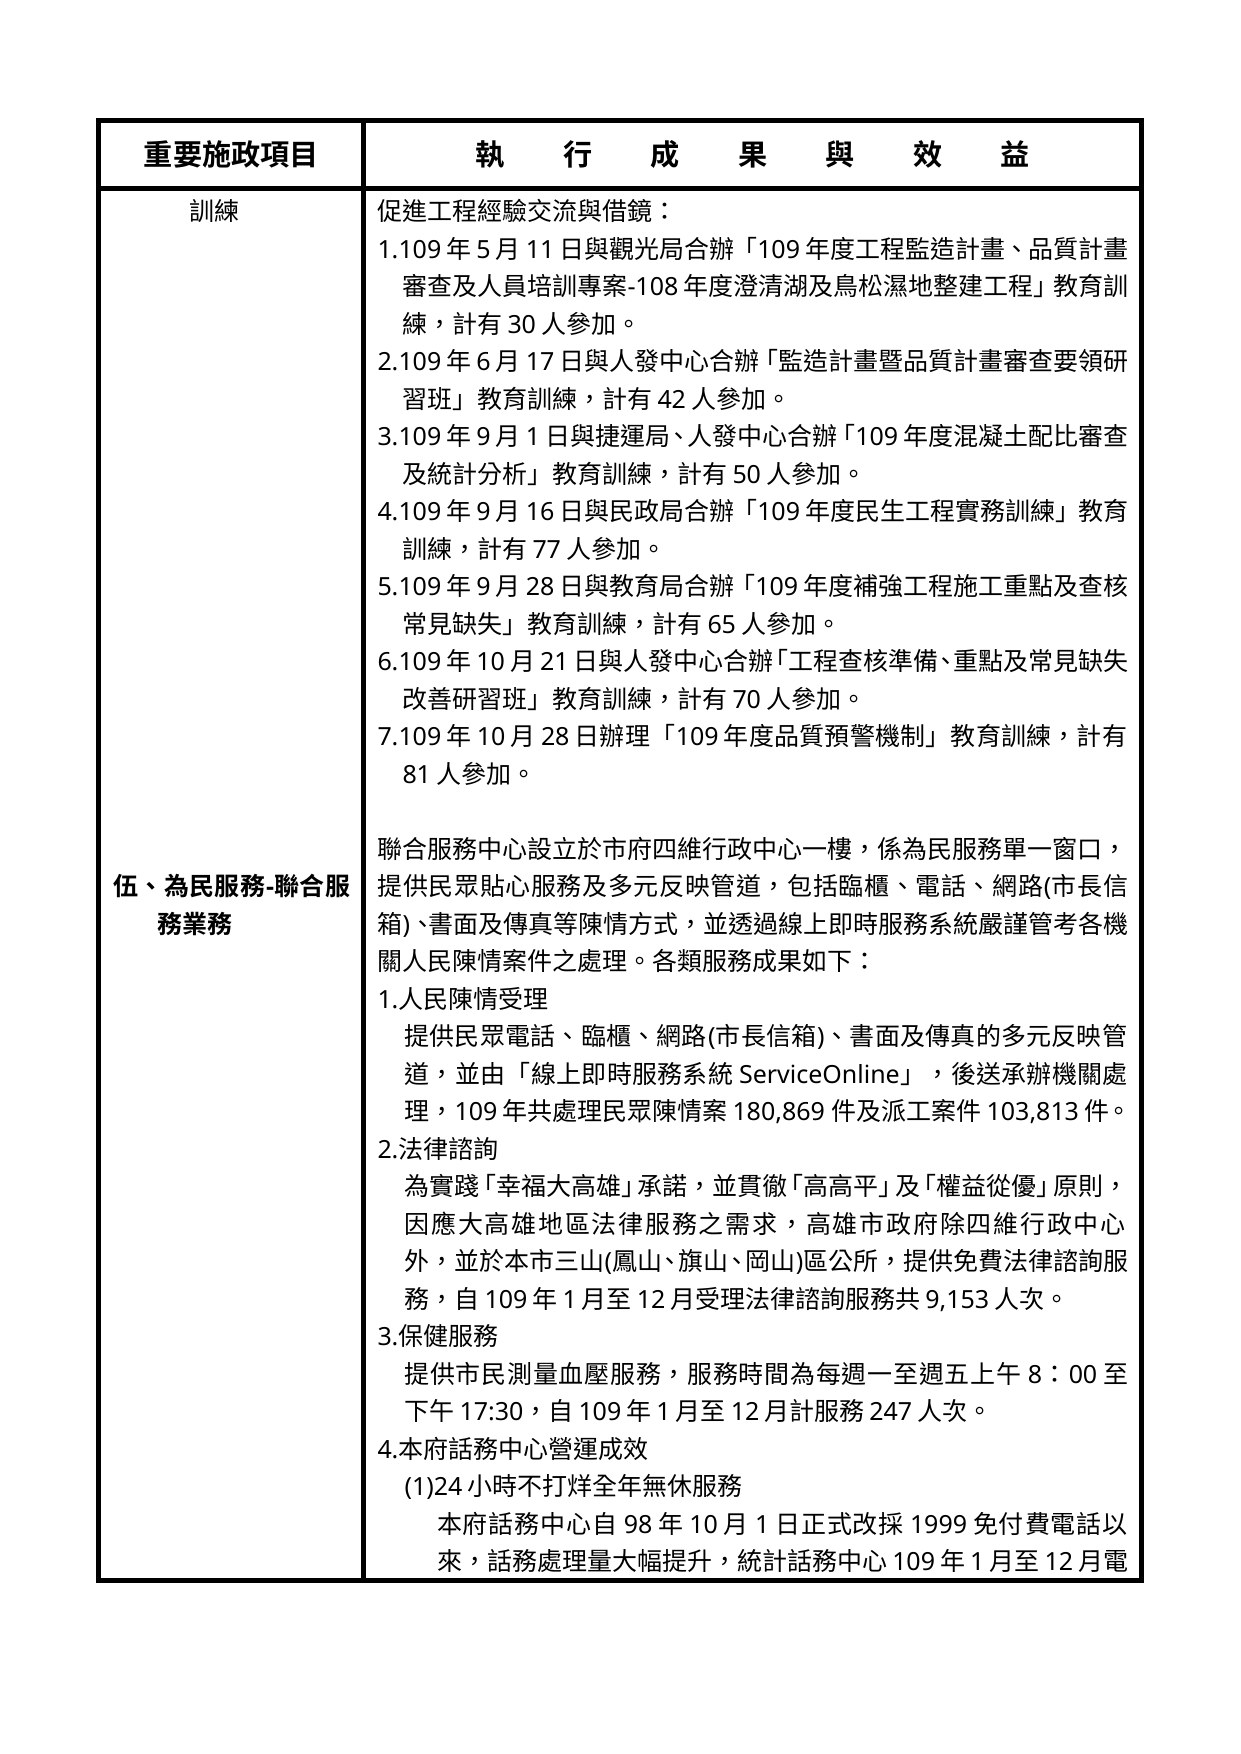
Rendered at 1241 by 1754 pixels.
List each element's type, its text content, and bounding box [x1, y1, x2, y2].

table_header 重要施政項目 [101, 123, 361, 186]
table_cell 109年度進行「現行兩岸政策對高雄市與大陸城市交流影響之研究-以國安五法、反滲透法實施及大陸惠臺政策為例」委託案，業於109年10月底完成研究期中報告，預定於110年1月底完成研究期末報告。 1.完成「高雄市政府108年度施政績效成果報告」彙編，送監察院及相關機關參考。 2.完成高雄市議會第三屆第3次、第4次大會「高雄市政府施政報告」彙編，並函送市議會參考。 3.完成108年度「高雄市行政概況」光碟版編製，以「總述」、「政治建設」、「經濟建設」、「文教建設」、「社會建設」五大項目彙整各機關行政成果；以簡明扼要文字概述，佐以統計圖表及照片豐富內容，達到行銷目的。並將書冊光碟寄送中央機關、各縣市政府、各地圖書館，及上傳本府研考會網站，供各界及公眾自行下載運用。 依「高雄市政府公務出國報告作業要點」審查出國報告書，並將全文上傳於高雄市政府公務出國報告資訊網(網址: https://khreport.kcg.gov.tw)供各界研究參考。出國報告書之建議事項，函請相關機關研究參採。 1.109年度「第3屆政府服務獎」評獎，經由國發會初審、決審程序，於109年11月27日公布獲獎名單，本府消防局以「緊急救護雲端聯網」榮獲「數位創新加值」獎、衛生局以「出院返家 安心在家－無縫接軌長照服務：從高雄出發」榮獲「社會關懷服務」獎，行政院業於109年12月17日頒獎表揚。 2.依據行政院頒「政府服務躍升方案」修訂「高雄市政府提升服務實施計畫」，供各機關據以修訂執行計畫及工作計畫，落實分層推動。並彙整各機關年度執行成果及創新作為，將標竿創新個案函送市府各機關參照學習。 3.訂定及執行本府109年度「電話服務品質及禮貌測試實施計畫」，各機關據以訂定提升電話服務品質執行計畫。另委外辦理本府109年度電話禮貌服務品質及禮貌抽測，針對一級機關及區公所等56個機關，分上、下半年各抽測乙次，每次撥打264通測試電話，共完成528份測試樣本。上年度測試結果市府總體成績為89.33分、下半年度86.48分。109年度2次測試結果分析，皆函送受測機關參考改善。 為強化公民參與，建立公民參與機制，本府109年度透過多元形式推 動公民參與，如委外辦理公民參與培力課程、推出公民參與陪伴導師 團隊計畫、於109年3月份召開2場次公民參與諮詢會議、補助本府 各機關及區公所推動公民參與。109年度本府公民參與推動案共59 案，研考會核定補助18案，補助經費達260.5萬元。除鼓勵各區公 所繼續在地方創生議題中融入公民參與、特色公園及共融式公園的改 建也積極廣納在地居民意見，讓公園更符合社區使用需求。本府亦輔 導楠梓區公所、內門區公所使用國發會「公共政策網路參與平台」 運用I-Voting，讓公民參與更便民。另研考會也委外辦理公民參與培力課程，培養在地公民種子，完成48小時課程、培力49位公民種子，總參與170人次，未來可望成為本市發展公民參與的在地種籽，落實公民治理；109年度本府推出「公民參與陪伴導師」制度，委託國立中山大學團隊協力各機關推動公參業務，並增進公務機關同仁及廠商對於公民參與的認識，辦理培力課程8場，針對本府109年度補助公參經費案件每案皆訪視指導2-3次；建置本市公民參與成果網並隨時更新，行銷本府推動公民參與成果，落實開放政府的施政理念。 高雄地區的大專校院培育眾多人才與學術能量，為本市建設發展及提升城市競爭力不可或缺的助力。本府以「高雄智庫」－市長與大學校長會議為主軸，於109年3月及9月共辦理2次聯繫會議，邀請本市18所大專校院校長出席，並由本府相關局處首長列席，進行意見交流與對話，使城市與在地大學間連結更緊密，共同促進優質大高雄城市之建構。 辦理「109年度本府大陸事務研習」，向行政院大陸委員會提報府各機關大陸事務研習計畫，於109年9月4日假人發中心辦理，本府各機關業管人員計40人參與，讓各機關同仁更深入瞭解兩岸政策及法規與兩岸交流事務。 已於109年5月完成本府108年度中程施政計畫關鍵績效指標執行成果統計(整體達成率95.4%)，並針對績效成果達成度落後或超越預定目標值較多的關鍵績效指標，研提改善建議後函請各機關檢討改善，以期持續提升整體施政績效。 另配合陳市長上任，本府各機關已依據市長「產業轉型、增加就業、交通建設、改善空污」四大優先施政目標及「拚經濟、衝就業、顧教育、好生活、真安心」五大施政重點，研訂108至111年度中程施政計畫(109年修正版)，並於110年1月核定實施，期讓高雄從工業大城轉型為國際港灣、宜居城市，成為所有人都能實現理想、築夢踏實的海洋首都。 109年3月3日辦理「重要施政計畫先期作業研習班」計2梯次，本府各機關共計79人參加研習。 配合中央110年度重大公共建設計畫指定10億元以上計畫的審查期程，本府已於109年2月12日完成「高雄環狀輕軌捷運建設」等4案府內審查會議，並由捷運局於109年2月15日將計畫書函送交通部進行審議。 依據「高雄市政府年度重要施政計畫先期作業要點」，辦理本府110年度重要施政計畫先期作業。110年度先期作業各機關提報總經費需求(含基金、中央補助等)412億元，於109年5至6月召開22場次初審會議、9月完成預算平衡，經審議核列本府公務預算90.91億元、基金預算142.45億元。 參酌行政院110年度施政方針，配合市長政策、指示及各機關年度業務發展需要，分別釐定本府110年度各項施政目標與各部門施政要項，並彙整成本府110年度施政綱要。 1.函請本府各機關依據110年度施政綱要研提110年度施政計畫(草案)，過程中並配合陳市長上任完成施政綱要修正作業，以利各機關據以調整施政計畫(草案)。 2.於109年9月18日完成施政計畫(草案)彙編函送市議會，後續將配合市議會完成預算審議時間，彙編本府「110年度施政計畫」(核定本)函送市議會、審計處查照及各機關以作為施政之準據。 1.109年度施政計畫列管項目係依據「高雄市政府列管計畫評鑑要點」及「高雄市政府所屬各機關109年度施政計畫選項列管作業規定」辦理，截至109年12月底計列管重大施政計畫103案。 2.各列管計畫執行單位依期編製作業計畫報送本府研考會審查，並依「高雄市政府列管計畫評鑑要點」規定，每月提送執行進度，經彙整後編製月分析報告，供各機關參考。截至109年12月底各機關執行情形如次： (1)完成或進度落後未滿5%者85項，占82.5%。 (2)進度落後5%以上者18項，占17.5%。 3.於年度結束後依據「高雄市政府列管計畫評鑑要點」規定，擬訂年終考核實施計畫進行考核，108年度年終考核結果為: (1) 甲等：17案，佔14.41%。 (2) 乙等：101案，佔85.59%。 1.依據「高雄市政府所屬事業機構年度考核要點」辦理本府「108年度所屬事業機構經營績效考核」，於109年5月26日、6月4日辦理輪船公司及動產質借所複評作業，並於109年6月底編印「高雄市政府所屬事業機構108年度經營績效考核報告」函送各相關主管機關及受考核機關參考。 2.輪船公司及動產質借所考核成績均列甲等。 本府109年度基本設施補助經費為37.6億元，列管案件數122案，計召開三次公共工程督導會報檢討解決遭遇問題，截至12月底止，已結案解除列管案件數115案，整體預算執行率達99.04%，剩餘尚未執行完畢案件(7案)將繼續列管。 本府道安工作地方初評，已於109年3月3日辦理書面審查及綜合座談，邀請會外聘委員協助審視，提出改進建議事項，以提升道安工作執行成效。 1.為加強統計分析本府公文處理時效，每月依第二代公文整合系統彙整各機關一般公文、立委質詢、人民申請、人民陳情、訴願、專案管制、監察案件等七大類公文統計分析結果，並函請各機關檢討改進。 2.本府公文查訪小組為瞭解部分一、二級機關及區公所文書處理與公文管理系統之執行概況，於109年9月11日至9月24日止進行公文查訪，計訪視捷運工程局、青年局、文化局、大寮區公所、勞動檢查處、前鎮區公所、小港區公所等7個機關，針對訪視結果提出建議供各該機關參考。 1.本市議會決議議員提案事項，均由各業務主管機關辦理後函復市議會，並副知提案議員及本府研考會。 2.本府研考會針對市議會議員提案執行情形予以彙編，經統計市議會第三屆第三次定期大會計678件，其中民政類54件、社政類41件、財經類41件、教育類69件、農林類66件、交通類84件、警消環衛類86件、工務類232件及法規類5件。 為建立有效之計畫管考並提升公共工程品質及進度管控，本府依政府採購法相關規定成立「工程施工查核小組」(以下簡稱查核小組)，辦理公共工程督導與查核業務。 查核小組秉持公正、專業及輔導的原則，每月以不預先通知方式針對工程品質及進度辦理查核。109年度共計查核150件工程案（含複查9件），查核件數為法定查核件數（69件）之217%。 109年度獲工程會頒發查核小組績效考核成績為優等－全國第四名。 本府查核小組為督促各機關落實「公共工程標案管理資訊系統」填報作業，建立管控機制，並依本府工程施工查核小組查核補充規定，積極控管各機關於每月6日前至該系統更新各標案之每月執行進度， 109年1月至12月標案管理系統每月填報率皆為100%。 本府查核小組每月皆辦理工程標案進度書面查證(20件以上)，對於進度落後案件，優先辦理查核，並就施工中所發現之缺失督促承包商改進；如遇有需協調解決之困難問題，則邀集相關單位協商處理，督促主辦機關迅速有效解決，對於工程之進度、品質具有裨益。 109年度本府總通報案件共72件，均已辦理結案，並回報通報人，其中有16件填報滿意度，均為滿意，比例達100%；另針對督工案共計查核6件工程，查核率達12.24%。 109年度獲工程會頒發全民督工督辦績效成績為「優等」。 為提升本府工程人員專業知能，於109年度辦理提升工程人員品質教育訓練課程7場，以期有效提升本府工程人員及承攬廠商素質，並促進工程經驗交流與借鏡： 1.109年5月11日與觀光局合辦「109年度工程監造計畫、品質計畫審查及人員培訓專案-108年度澄清湖及鳥松濕地整建工程」教育訓練，計有30人參加。 2.109年6月17日與人發中心合辦「監造計畫暨品質計畫審查要領研習班」教育訓練，計有42人參加。 3.109年9月1日與捷運局、人發中心合辦「109年度混凝土配比審查及統計分析」教育訓練，計有50人參加。 4.109年9月16日與民政局合辦「109年度民生工程實務訓練」教育訓練，計有77人參加。 5.109年9月28日與教育局合辦「109年度補強工程施工重點及查核常見缺失」教育訓練，計有65人參加。 6.109年10月21日與人發中心合辦「工程查核準備、重點及常見缺失改善研習班」教育訓練，計有70人參加。 7.109年10月28日辦理「109年度品質預警機制」教育訓練，計有81人參加。 聯合服務中心設立於市府四維行政中心一樓，係為民服務單一窗口，提供民眾貼心服務及多元反映管道，包括臨櫃、電話、網路(市長信箱)、書面及傳真等陳情方式，並透過線上即時服務系統嚴謹管考各機關人民陳情案件之處理。各類服務成果如下： 1.人民陳情受理 提供民眾電話、臨櫃、網路(市長信箱)、書面及傳真的多元反映管道，並由「線上即時服務系統ServiceOnline」，後送承辦機關處理，109年共處理民眾陳情案180,869 件及派工案件103,813件。 2.法律諮詢 為實踐「幸福大高雄」承諾，並貫徹「高高平」及「權益從優」原則，因應大高雄地區法律服務之需求，高雄市政府除四維行政中心外，並於本市三山(鳳山、旗山、岡山)區公所，提供免費法律諮詢服務，自109年1月至12月受理法律諮詢服務共9,153人次。 3.保健服務 提供市民測量血壓服務，服務時間為每週一至週五上午8：00至下午17:30，自109年1月至12月計服務247人次。 4.本府話務中心營運成效 (1)24小時不打烊全年無休服務 本府話務中心自98年10月1日正式改採1999免付費電話以來，話務處理量大幅提升，統計話務中心109年1月至12月電話總處理量計841,593通，平均每月計70,133通，服務滿意度調查平均為98.7%。其中諮詢類案件佔總進線處理量40.02%，線上立即回覆率為99.94％；錄案後送案件佔總進線處理量33.64%，其他類案件佔26.34%。 (2)落實弱勢優先進用身障人員 本府話務中心目前話務座席為33座席，人力為47-50人，提供市民更優質更便捷之服務。另克服萬難，落實市長「弱勢優先」原則，於1999進用中、重度身障及視障客服人員達19%。 (3)提供全時服務、排除立即危險 本府話務中心除提供24小時線上即時服務外，並建置派工通報系統，針對民眾反映需立即處理案件如：路面坑洞、路樹傾倒、路燈故障、交通號誌故障…等可能危險事項進行立即排除之處理。話務中心於接獲民眾反映前揭案件時，於第一時間以電話及線上系統同步通知權責機關迅速處理，並依據不同類型案件要求各機關於4小時內處理，並回報處理情形，希望提供市民一個安全舒適的居住環境。自109年1月至12月，受理民眾派工通報案件計103,813件，平均每月8,651件，大幅提升案件處理成效。 (4)用心體恤大高雄市民1999服務不中斷 民眾進線1999通報緊急重大案件，或因公共工程施工造成民眾意外受傷事件，皆全年無休第一時間積極投入現場協助救災救難之協調聯繫與處理，期能及時搶救市民於危急當中，維護市民生命財產之安全；並針對民眾建議需迫切處理之各項公共工程協助了解需求並督促機關儘速積極辦理。 5.推出「高雄一指通APP應用程式」 為強化服務品質，擴充多元服務管道，已完成開發APP應用軟體，於104年完成應用軟體升級，改版為高雄一指通雲端版，並於106年6月再次改版，以更便捷、迅速方式提供市民立即反映緊急案件，以提升案件處理效能，持續提供民眾派工通報、市長信箱、主動推播市政新聞、活動資訊、交通資訊、里民防災等多項功能，目前已被廣泛下載運用，截至109年12月一指通APP總下載量達54,730次，另自109年1至12月所累計進線之市長信箱案件2,067件、派工報修案件19,965件，確實發揮擴大服務層面之效果。 6.結合智能AI技術推出1999「智能客服」機器人 1999市民服務專線，為了強化智慧治理，首度結合AI技術，自107年11月6日起推出1999「智能客服」機器人，透過文字交談，讓市民朋友在網路端就可以得到市政相關問題的回答，目前可回答交通、環保、稅捐、地政、社會、衛生等類別的問題，自109年1月至12月計有使用AI客服次數7,825人、實際問答數25,978件、順利回答比率82.9%。 1.成立高雄市智慧城市推動委員會，由市長擔任召集人，2位副市長擔任副召集人，邀請智慧科技領域精英、領袖擔任府外委員，提供高雄未來智慧城市發展願景，於109年12月25日召開推動委員會第1次會議，並辦理專家論壇，統計參加人數超過100人。 2.本府提報經濟部工業局智慧城市補助計畫案，進行5G智慧路燈示範與應用，由廠商提出解決方案，經審查通過後，由廠商出資加上經濟部工業局補助款（最高40%）於本市場域進行試驗，建置10座智慧路燈，提供服務包含5G高速網路建置、道路安全監控及錄影、車流量統計與即時車種分析、禁止停車與限時停車告警、車牌辨識、人流分析、空氣品質偵測連動清風機及電子紙資訊看板應用。 3.本府與南部縣市以跨域合作的方式，共同研提需求，爭取前瞻建設「智慧城鄉生活應用」計畫，廠商依地方政府需求向經濟部申請補助預算方案，共同發展跨域性智慧城市數位生活應用服務。109年新增本府單獨提案3案、共同提案1案，目前累計通過本府主導聯合提案3案、單獨提案5案及共同提案1案，共9項提案皆已執行完成，並完成結案審查，創造8.5億元投入高雄。 4.辦理本府智慧城市線上展及資訊月活動，展示本府推動智慧救災、智慧交通、智慧路燈、智慧醫療及智慧政府等面向，讓民眾及各界瞭解本府各項智慧建設與服務推動情形，行銷本市智慧城市發展的成果，提高民眾的認同感，資訊月市民科技活動註冊會員數為771人，其中自然人憑證註冊人數7人、社群帳號註冊人數764人。 5.由研考會與經發局共同合作辦理政府(企業)出題、新創解題，由本府機關及在地企業提出12個議題，其中7個議題係由機關提出，並招募全國39個團隊提出44個解題方案，經過初審，選出14個團隊(解政府題有6個團隊，其中有2個團隊解同一個政府題)，決選結果，智慧政府領域的解題團隊獲得第二名，並且因參賽認識高雄環境，進而從北部搬遷到高雄進駐KO-IN。 市民臨櫃申辦市政服務時，本府區公所、地政所、戶政所等機關 透過跨機關數位服務平台免書證查詢地政、稅捐、社政及戶役政資料，簡化民眾所需檢附書表文件；同時民眾若有登記異動姓名或住址等個人資料之需求，可透過通報傳遞服務將資料同步通報台電、社會局、環保局、地政、稅捐等機關。109年度免書證查詢共113,212件，資料異動通報8,366件。 建置便民一路通網站，前台作為本府市政服務單一入口平台，統一收納本府各機關現有計184個線上申辦服務，民眾可透過智能客服及分類查詢於該平台快速查詢及辦理所需的市政服務；後台提供本府各機關透過編輯功能設定前台民眾的操作畫面與程序、案件辦理流程、民眾填寫的表單資訊欄位及介接應用本府與國發會的My Data資料集，讓民眾透過線上授權方式提供自己的個人資料給機關，以減少申辦所需檢附文件，109年本府已新增13個申辦服務介接本府與國發會My Data 46項資料集。 資料開放平台提供資料欄位詮釋資料自動引用功能，提高資料集 之詮釋資料的正確性與完整性，方便使用者快速找到所需資料 集，並建置資料集自動轉換程式，協助機關上傳3星級以上資料 格式，同時依據國發會金質獎、白金獎之格式要求進行轉換及套 用，目前已提供2,759筆資料供民眾下載加值應用，同時本府榮 獲109年度政府資料開放金質奬地方政府組第2名的肯定。 提供本府各機關依權限以自動化程式存取城市資料平台API資料，節省機關介接開發成本及時間，並擴大開放資料應用範圍，並導入國發會「政府資料標準平台(schema.org.tw)」語彙標準，建立本府知識本體，協助機關建立資料集間的關聯，擴大資料開放及加值成效，迄109年底城市資料平台API上架總數達452筆，98個系統介接使用API，各系統介接使用次數達8,307,626次。 強化互動體驗區的互動方式及更新內容，民眾可透過手機掃描QR Code作為遙控器方式，快速瀏覽市政成果，已於110年1月4日上線提供降低交通事故、解決空污問題、班班有冷氣、托育及長照服務4種主題。 建置主題式動態儀表板，提供使用者快速自建視覺化圖表功能，讓使用者透過step by step方式來設定資料來源及圖表樣式、呈現參數、圖表分享機制，並整合本府GIS私有雲平台作為視覺化地圖資料來源，同時當同一資料來源被製作成2個以上的不同視覺化圖表時，可被設定成彼此間具有資料連動效果，計有12個機關申請使用，109年新增17項視覺化主題議題，例如工商普查、非營利幼兒園、停車格供給、高雄市寺廟基本資料等議題。 建置「市民科技整合服務平台」囊括以下功能，市民通過實名認證後，即可透過本系統進行身分識別，以取得各類所需之服務，並於110年1月對外進行公開測試。 身分驗證：以本府LINE官方帳號做為服務入口，整合已發行的實體卡與新建的虛擬卡，提供市民各種身分辨識方式以獲取服務，109年提供Google、FB、LINE、自然人憑證等4種身分驗證方式。 市政服務：整合便民一路通網站，統一收納本府線上申辦服務，讓市民在單一平台就可以完成跨機關業務的申辦，如身心障礙停車證申請，並結合智能客服服務，使市民快速找到所需之服務，迄109年提供184項便民申辦服務。 生活服務：結合市民日常所需，提供包含食衣住行育樂醫之應用服務，109年提供如預約運動中心課程、圖書借閱、觀光局景點優惠、預約復康巴士等生活服務。 訊息推播：當有緊急事件發生時，市府可透過專屬APP立即推播緊急訊息給市民，並提供市民訂閱訊息，如教育、觀光、醫療等資訊，也可依據市民身分或條件之不同，主動推播如施打疫苗等個人化訊息。 會員點數：市民透過參與各項市府辦理的活動獲得會員點數，由市府提供各式兌換管道吸引市民主動參與市政活動，109年建置的獲點機制有會員註冊禮、會員推薦禮、線上申辦、市政宣導閱讀等，兌點機制有LINE Pay Money儲值金、鳳山運動中心消費折抵、參加抽獎活動等。 多元支付：109年優先與LINE Pay一卡通串聯，提供700多項生活繳費項目，如水電費、信用卡費、規費等。 因應本府成立嚴重特殊傳染性肺炎第一級流行疫情指揮中心，為避免市民疫情資訊來源紊亂，且讓本府各局處有統一的疫情資訊發布管道，本府架設「嚴重特殊傳染性肺炎專區」網站，並陸續提供疫情訊息、衛教宣導、紓困專區、高雄市特約藥局地圖等相關資訊，累計至109年底已達115萬瀏覽人次。 本府全球資訊網新增「市政行程」專區，提供民眾即時瞭解本府市長及副市長的行程資訊，同時也新增「合作備忘錄專區」專區，提供機關發布本府簽訂之各項合作備忘錄（MOU）、意向書、協議，讓市民了解市府的施政作為，並可以隨時查閱。 提供單一帳號平台認證API機制，以加強本府員工使用單一認證的安全性及便利性；並提供應用系統介接使用自然人憑證進行實名制驗證機制及提供LINE、Google與Facebook認證，以提升便民服務的應用彈性，累計至109年底已有50個應用系統介接。 本府全球資訊網導入本府搜尋引擎平台的搜尋服務機制，利用API介接方式提供站內搜尋功能，同時提供跨機關搜尋服務，將站內及跨機關的搜尋結果頁面以分類樹目錄呈現，提供使用者快速查找多方面所需資訊，預計110年第1季本府全球資訊網將導入跨機關搜尋服務，提供搜尋都發局、地政局、環保局、文化局等網站資訊。 配合本府虛擬化主機及資安政策，在不影響1999正常服務情況下，進行線上即時服務系統實體機轉虛擬機升級作業，同時建置批次報表處理排程機制，將報表產製與分享制度化，以提昇系統執行效能及系統可用性，另外也建置派工案件收案及結案通知API與派工處理機關(如工務局、環保局、農業局)的系統介接，以加速派工案件處理時效，並取得AA等級無障礙標章認證，109年共處理民眾陳情案180,869件及派工案件約103,813件。 依據資通安全管理法規定，提升新版帳號管理系統安全機制，包含密碼強度要求及定期變更密碼機制，強化本府應用系統的帳號安全性。 汰換本府基層機關老舊電腦設備計1,550台，並擴大電腦安裝防禦進階攻擊的防護軟體及政府組態基準授權，除了彌補防毒軟體僅能防護已知病毒之不足，並對未知惡意程式或網路攻擊能有效防範，並推動21個一級機關、38個衛生所及18個戶政事務所導入政府組態基準(GCB)的佈建，降低端點因漏洞而遭受駭客植入後門之風險。 維運區域聯防平台系統，擴大納入所屬機關 (1)持續維運SOC區域聯防監控系統，使高雄市政府、屏東縣政府、臺東縣政府及澎湖縣政府等鄰近4個縣市形成完整區域防護網，達到區域防護成效。 (2)持續透過資安情資分享平台，介接國家資安聯防體系，透過情資格式標準化與系統自動化之分享機制，與外界達到快速且正確傳遞分享資安威脅情資，每月佈署資安情資惡意中繼站清單數量約900筆，經由防護規則自動派送系統，自動化派送防護規則至資安防護設備，即時攔阻攻擊，降低整體區域資安事件產生之機率。 (3)建立資安事件快速應變團隊，降低資安事件產生之影響及範圍。 (4)透過弱點掃瞄共用平台，以自動化排程進行掃瞄，有效掌握網站存在的弱點或漏洞，提早發現加以修補，提升資安防護，減少駭客入侵管道。已提供4個縣市政府共同使用，已納入71個機關，900多個主機及近600個網站系統進行資安健檢。 (5)擴充原始事件儲存系統磁碟陣列空間，收容更多資安設備之事件資訊，提供SOC區域聯防監控平台分析應用，有效形成防護網。 完成38處衛生所及16處府外機關納入本府行政網路之內，統一由本府資安設備加強防護以降低網路惡意攻擊。 汰換本府網頁應用程式防火牆系統，針對Web網站的惡意攻擊，具備一定程度的應用層防禦能力，確保市府網站之安全。 針對本府具有核心資通系統但尚未導入資訊安全管理系統(ISMS)的C級機關，辦理ISO 27001輔導工作坊，集中各機關人員共同參與21場具連貫性的實作課程，主題涵蓋ISMS管理程序/表單制定及各項管理活動實作，共輔導本府19個機關完成導入ISMS。 稽核本府一級機關及區公所資通安全維護計畫之實施情形，包含15個機關實地稽核、56個機關書面稽核。另辦理實地稽核課程及維護計畫應辦作業課程，以輔導一級機關稽核其所屬及公所強化資安作業完整度。 推動本府主機虛擬化，減少機房主機數量、伺服器採購成本，降低電力與空調需求，提昇節能與效率。亦提供資訊系統資料災害復原及支援不同作業平台、線上資料庫之備份，進行重複資料刪除與壓縮，以確保資料毀損時可迅速回復並減少災難復原的時間。109年度已提供本府各單位120台虛擬主機服務，節省伺服器採購成本約439.2萬元，每年電費約50萬元。 [366, 191, 1139, 1578]
table_cell 壹、研究發展 一、推動研究發展工作：專題委託研究 二、彙編各項工作報告 三、審查出國報告 四、推動爲民服務工作 五、公民參與 六、大學校長與市長聯誼會 七、大陸事務 貳、綜合計畫 ㄧ、市政計畫審查與評估 (一)推展市政建設中程計畫 (二)推動年度重要施政計畫先期作業 二、策定年度施政計畫 (一)策訂施政綱要 (二)審編施政計畫 參、管制考核 一、列管計畫評核 (一)施政計畫評核 (二)市營事業機構年度考核 (三)基本設施補助計畫案件列管 (四)道路交通安全業務督導考核 二、公文處理督導考核 三、議會議決案辦理情形彙整 肆、工程查核 一、公共工程品質查核 二、標案管理系統控管 三、公共工程進度追蹤管制及查核 四、全民督工 五、辦理工程教育訓練 伍、為民服務-聯合服務業務 陸、資訊業務 一、資訊整合規劃設計與推廣 推動本市智慧城市發展 二、市政網站及郵件 服務管理 (一)整合跨機關資料落實智慧化服務應用 (二)精進資料開放，擴大視覺化服務範圍 (三)提升便民服務及行政效能 三、機房網路及資安防護 完備資安防護設施，強化資安區域聯防 提升系統彈性運用，達成資源共享與節能 [101, 191, 361, 1578]
table_header 執 行 成 果 與 效 益 [366, 123, 1139, 186]
